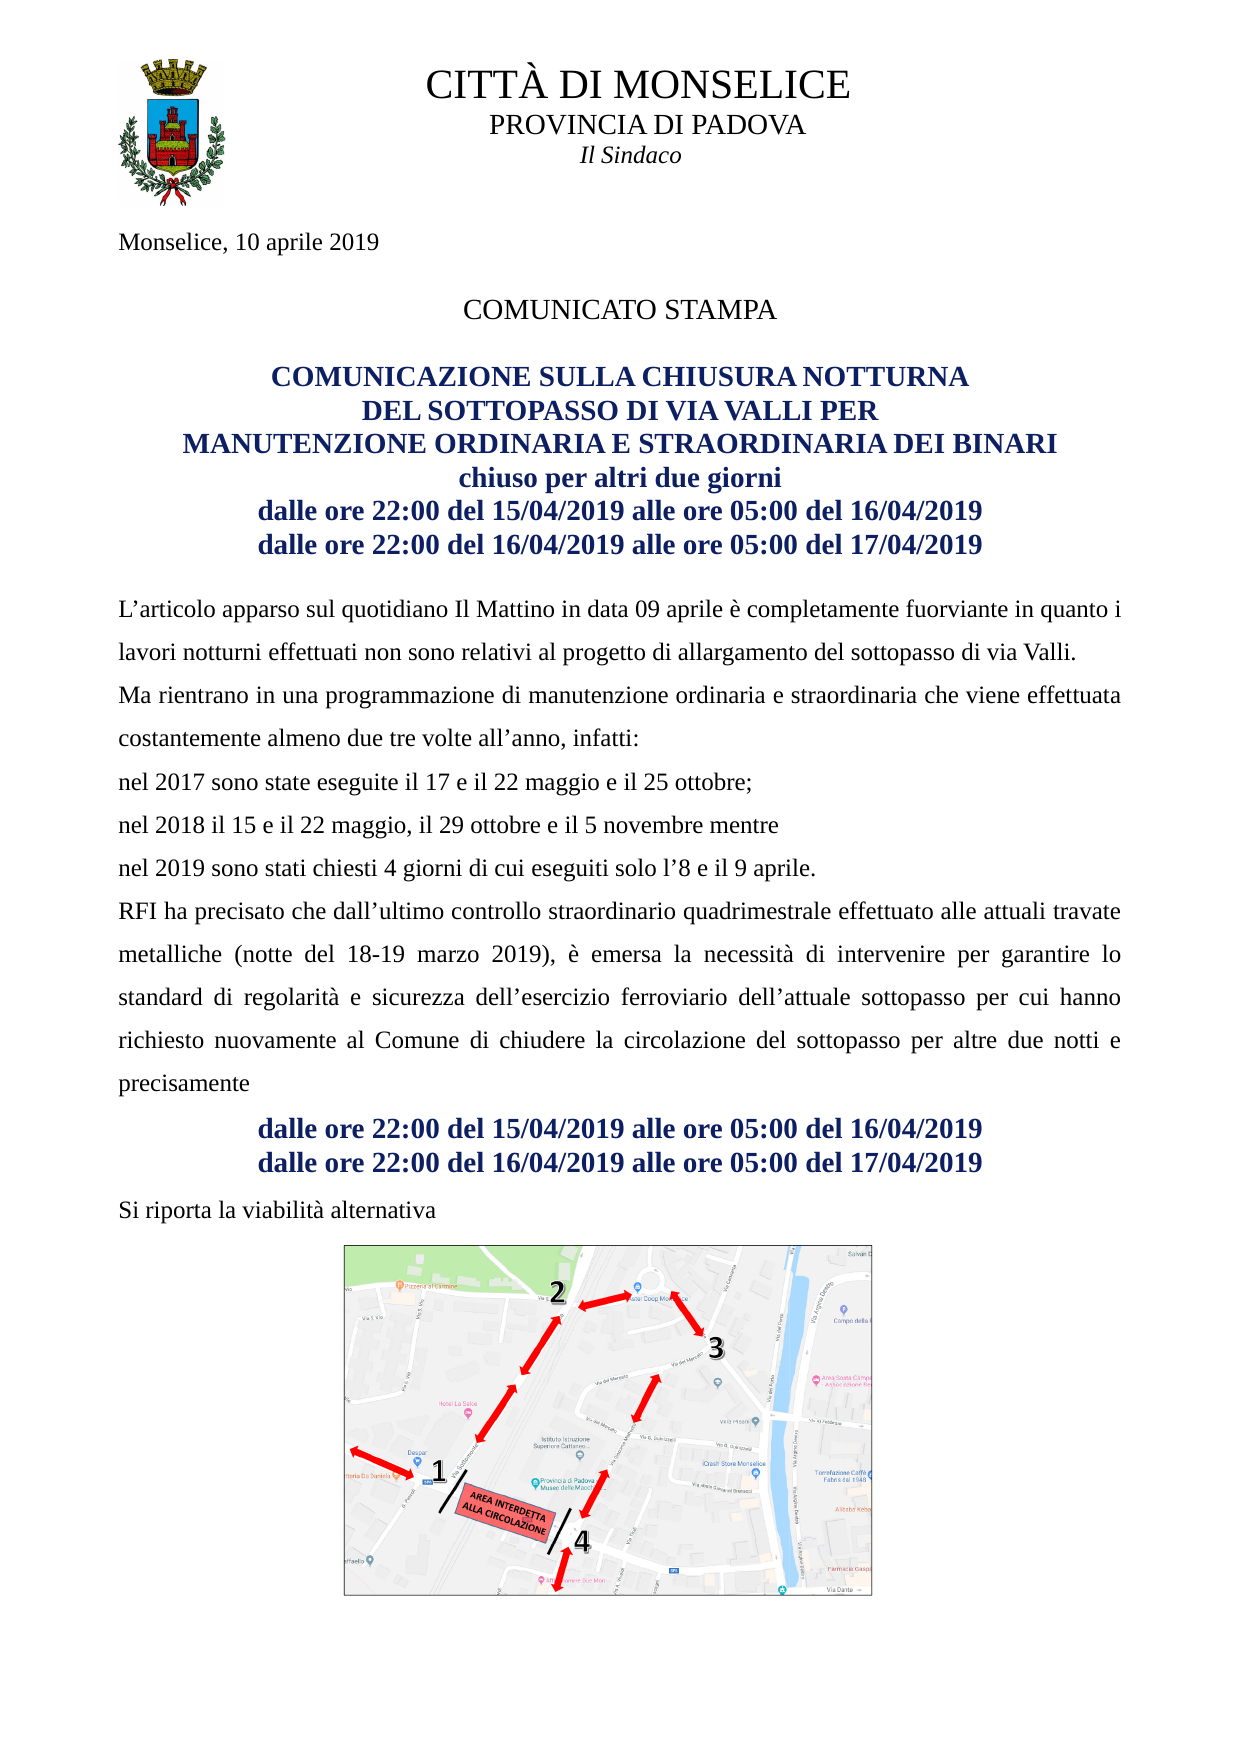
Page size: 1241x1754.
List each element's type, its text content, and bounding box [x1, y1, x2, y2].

text L’articolo apparso sul quotidiano Il Mattino in data 09 aprile è completamente fuorviante in quanto i lavori notturni effettuati non sono relativi al progetto di allargamento del sottopasso di via Valli. [118, 594, 1122, 666]
text dalle ore 22:00 del 16/04/2019 alle ore 05:00 del 17/04/2019 [118, 1145, 1122, 1179]
text COMUNICAZIONE SULLA CHIUSURA NOTTURNA [118, 359, 1122, 393]
text MANUTENZIONE ORDINARIA E STRAORDINARIA DEI BINARI [118, 426, 1122, 460]
text dalle ore 22:00 del 15/04/2019 alle ore 05:00 del 16/04/2019 [118, 1112, 1122, 1145]
text DEL SOTTOPASSO DI VIA VALLI PER [118, 393, 1122, 426]
text chiuso per altri due giorni [118, 460, 1122, 493]
text nel 2017 sono state eseguite il 17 e il 22 maggio e il 25 ottobre; [118, 767, 1122, 795]
text Monselice, 10 aprile 2019 [118, 227, 1122, 256]
text dalle ore 22:00 del 15/04/2019 alle ore 05:00 del 16/04/2019 [118, 493, 1122, 527]
text Ma rientrano in una programmazione di manutenzione ordinaria e straordinaria che viene effettuata costantemente almeno due tre volte all’anno, infatti: [118, 680, 1122, 752]
text nel 2019 sono stati chiesti 4 giorni di cui eseguiti solo l’8 e il 9 aprile. [118, 853, 1122, 882]
text COMUNICATO STAMPA [118, 292, 1122, 326]
text dalle ore 22:00 del 16/04/2019 alle ore 05:00 del 17/04/2019 [118, 527, 1122, 561]
picture [338, 1238, 878, 1604]
text RFI ha precisato che dall’ultimo controllo straordinario quadrimestrale effettuato alle attuali travate metalliche (notte del 18-19 marzo 2019), è emersa la necessità di intervenire per garantire lo standard di regolarità e sicurezza dell’esercizio ferroviario dell’attuale sottopasso per cui hanno richiesto nuovamente al Comune di chiudere la circolazione del sottopasso per altre due notti e precisamente [118, 896, 1122, 1097]
picture [118, 59, 226, 206]
text nel 2018 il 15 e il 22 maggio, il 29 ottobre e il 5 novembre mentre [118, 810, 1122, 838]
text Si riporta la viabilità alternativa [118, 1195, 1122, 1224]
